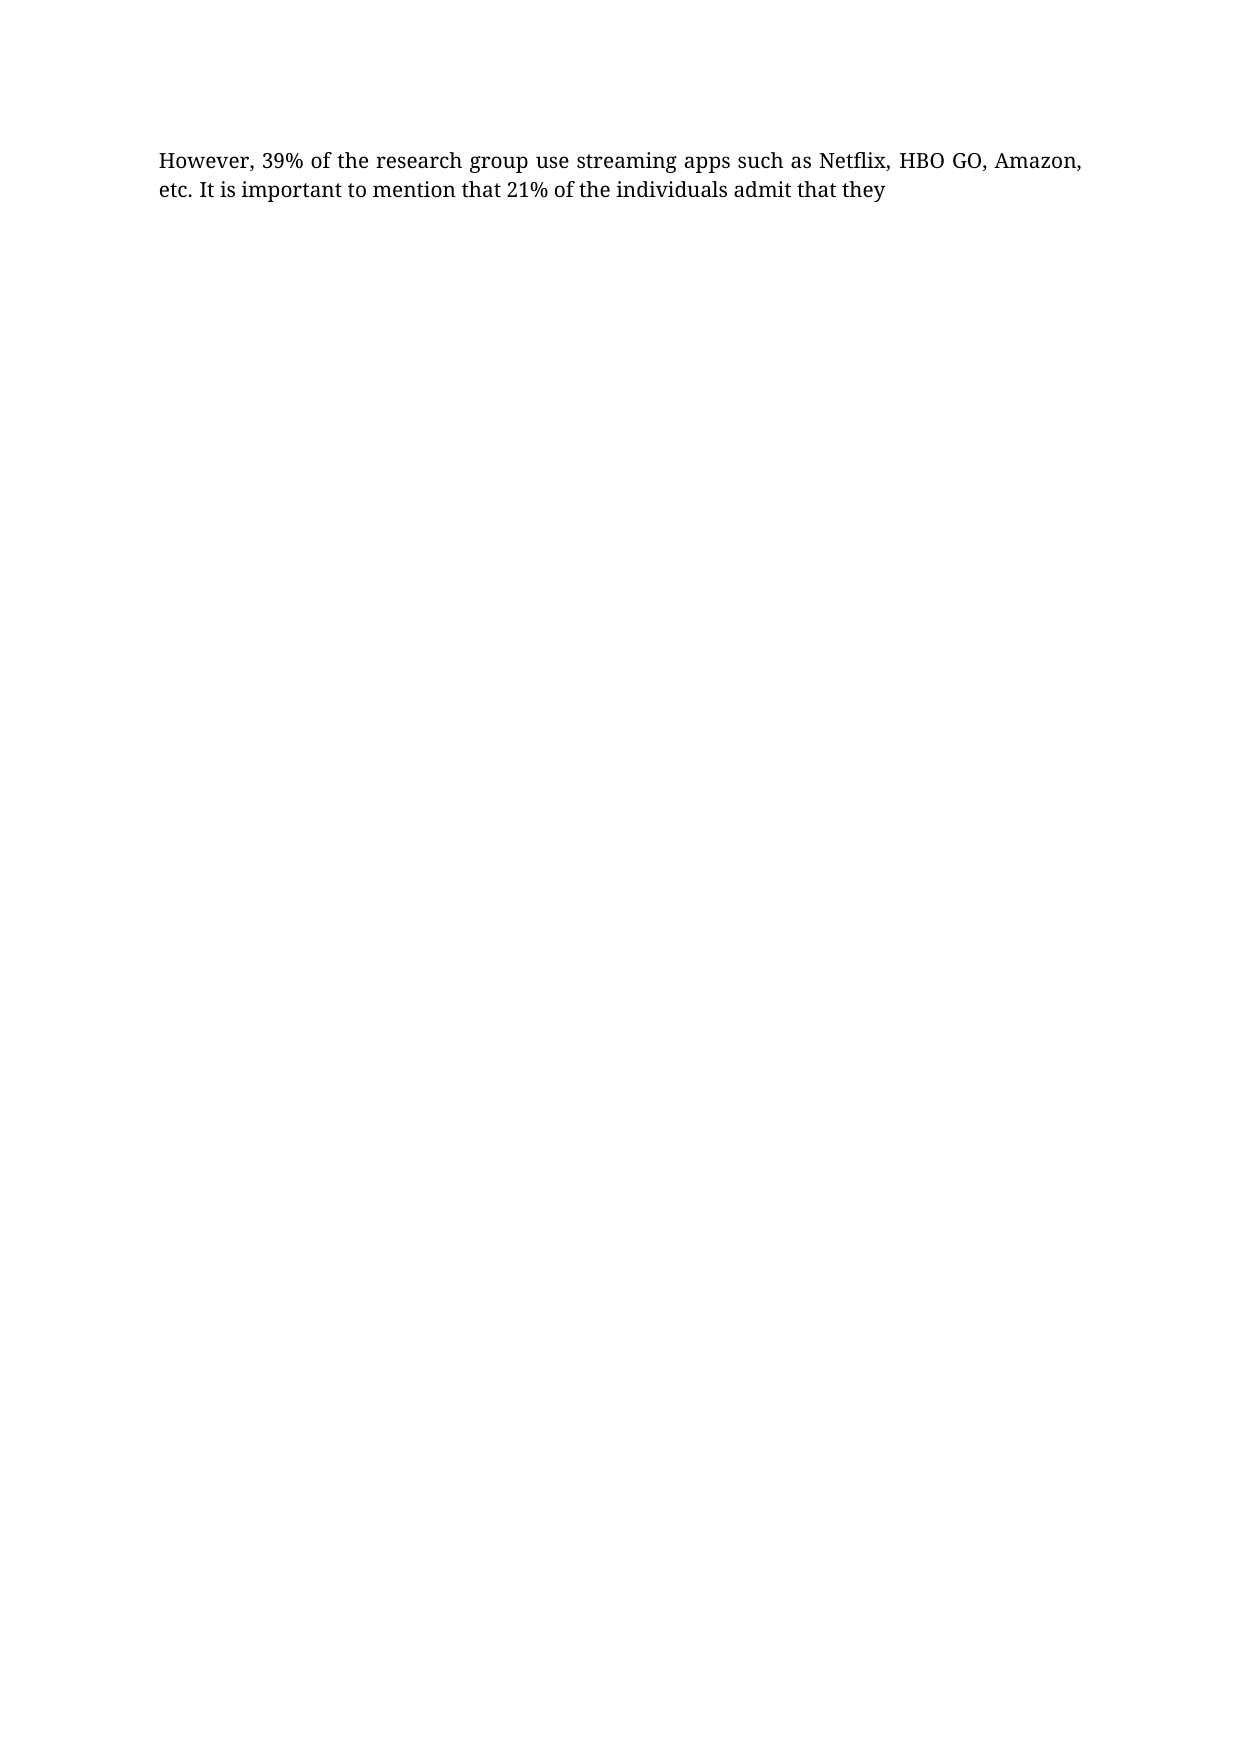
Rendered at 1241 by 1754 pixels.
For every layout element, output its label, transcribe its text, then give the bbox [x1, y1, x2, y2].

text However, 39% of the research group use streaming apps such as Netflix, HBO GO, Amazon, etc. It is important to mention that 21% of the individuals admit that they [159, 147, 1082, 203]
